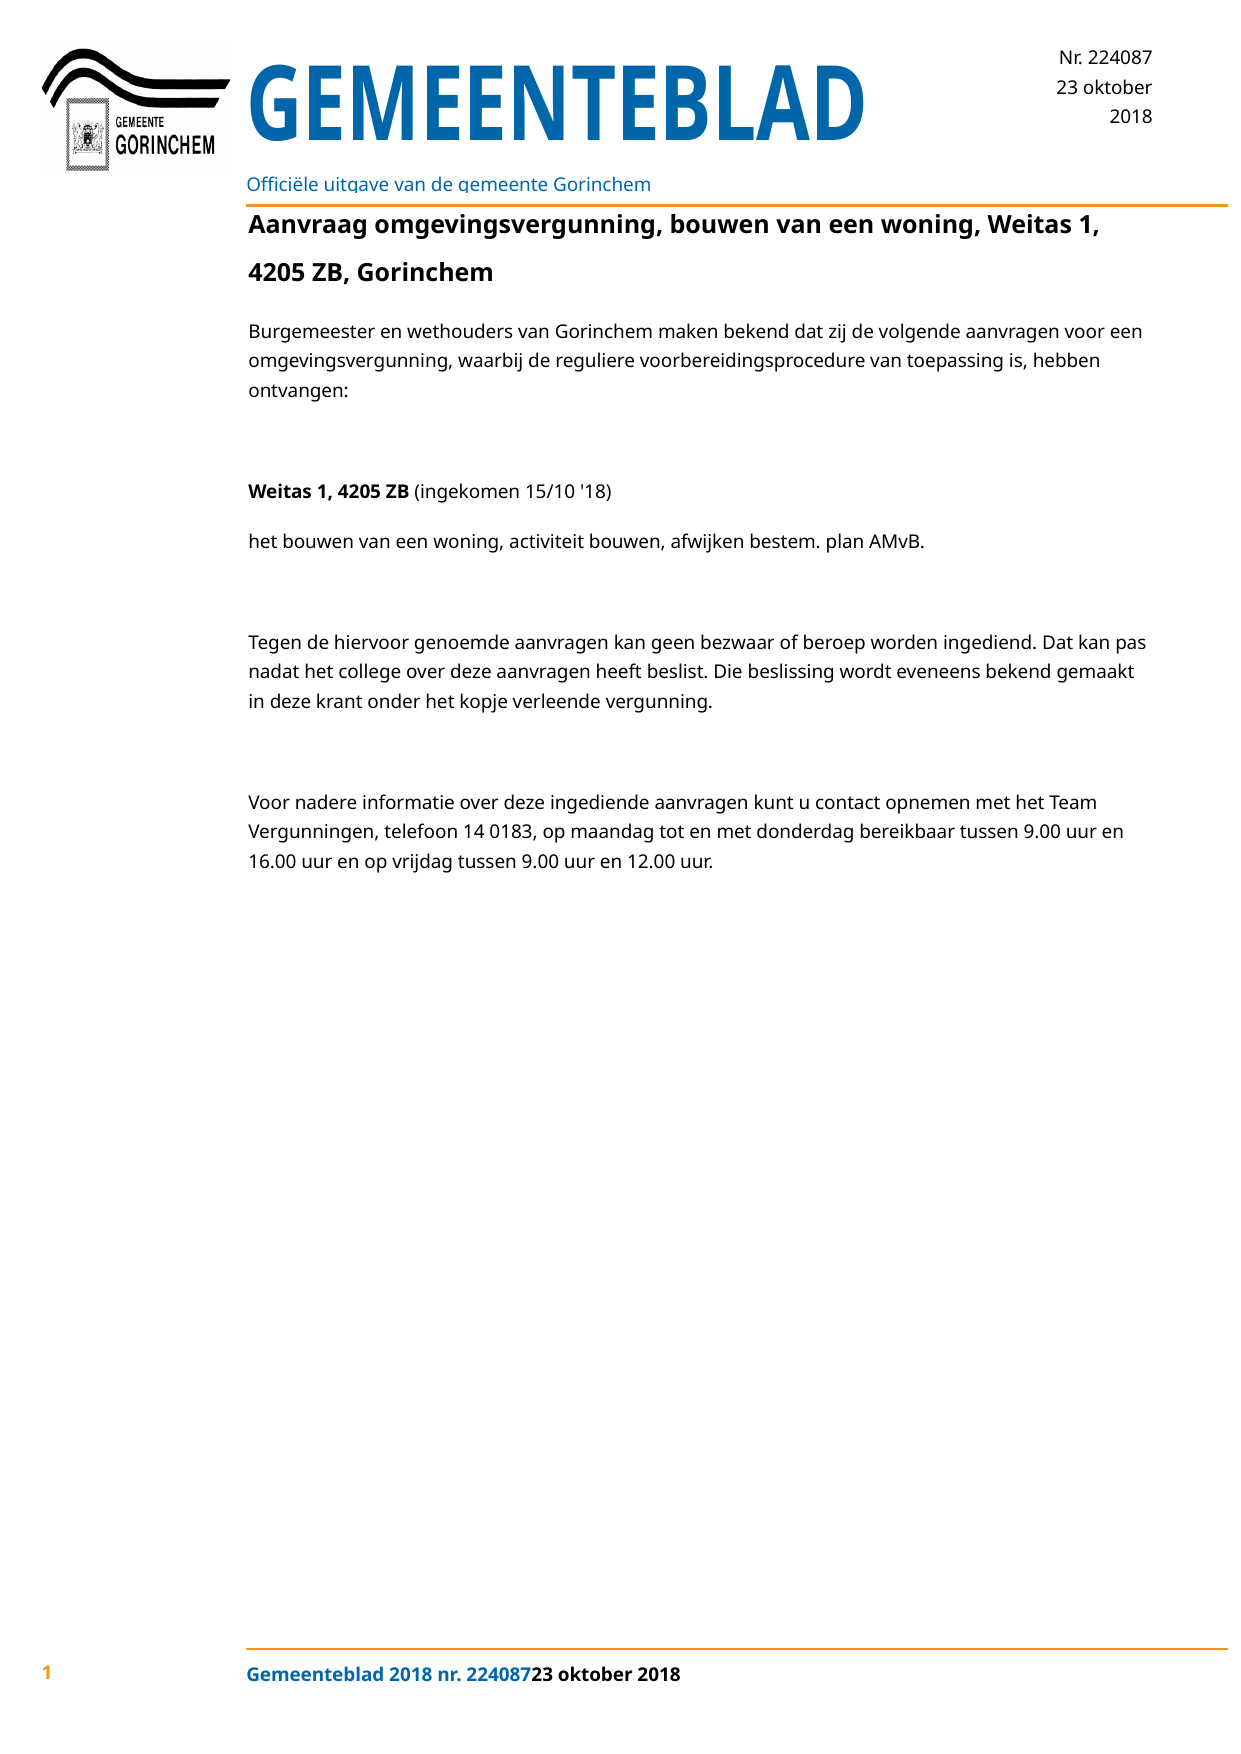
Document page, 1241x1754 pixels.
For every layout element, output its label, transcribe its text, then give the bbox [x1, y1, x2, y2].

picture [41, 47, 231, 172]
text Weitas 1, 4205 ZB (ingekomen 15/10 '18) [248, 478, 1152, 504]
text Burgemeester en wethouders van Gorinchem maken bekend dat zij de volgende aanvragen voor een omgevingsvergunning, waarbij de reguliere voorbereidingsprocedure van toepassing is, hebben ontvangen: [248, 318, 1152, 403]
text Voor nadere informatie over deze ingediende aanvragen kunt u contact opnemen met het Team Vergunningen, telefoon 14 0183, op maandag tot en met donderdag bereikbaar tussen 9.00 uur en 16.00 uur en op vrijdag tussen 9.00 uur en 12.00 uur. [248, 789, 1152, 874]
text Aanvraag omgevingsvergunning, bouwen van een woning, Weitas 1, 4205 ZB, Gorinchem [248, 207, 1152, 288]
text het bouwen van een woning, activiteit bouwen, afwijken bestem. plan AMvB. [248, 528, 1152, 554]
text Tegen de hiervoor genoemde aanvragen kan geen bezwaar of beroep worden ingediend. Dat kan pas nadat het college over deze aanvragen heeft beslist. Die beslissing wordt eveneens bekend gemaakt in deze krant onder het kopje verleende vergunning. [248, 629, 1152, 714]
